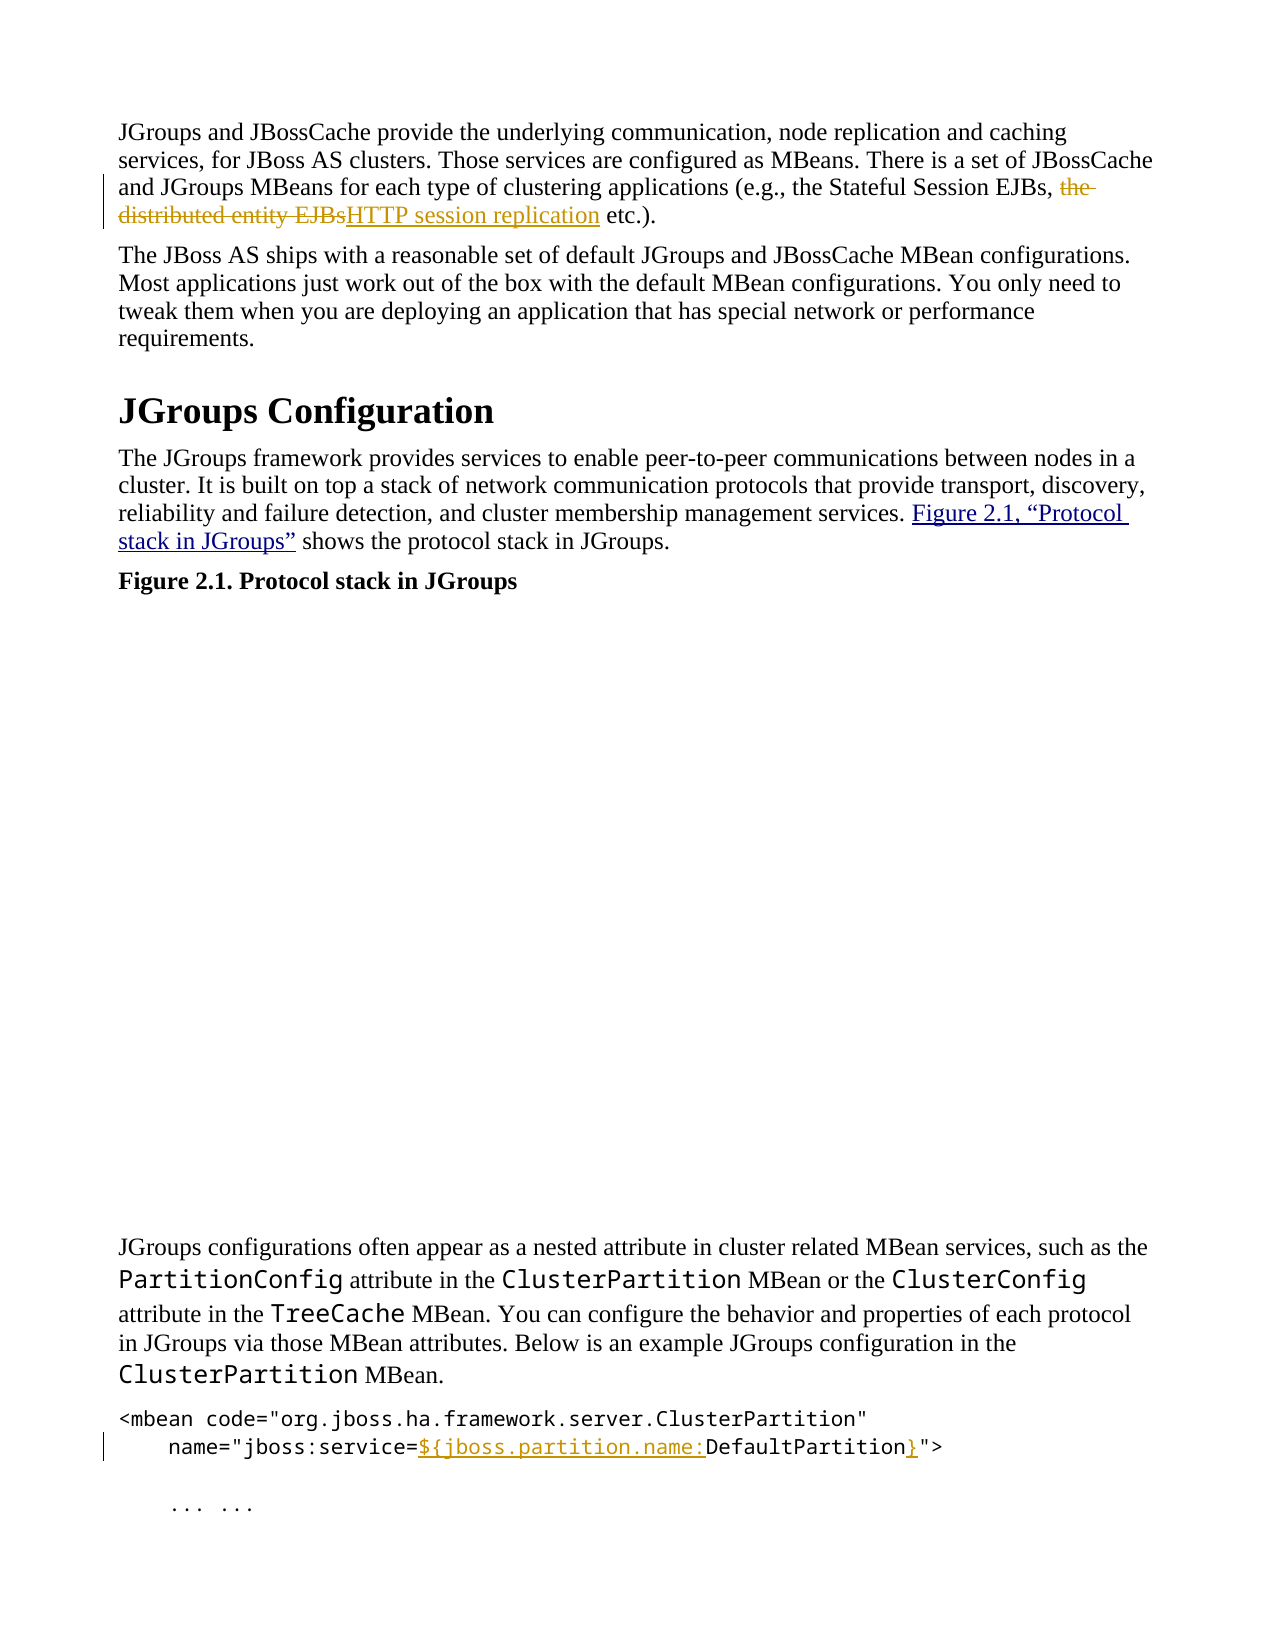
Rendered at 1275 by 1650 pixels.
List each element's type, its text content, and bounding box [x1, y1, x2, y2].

text JGroups configurations often appear as a nested attribute in cluster related MBean services, such as the PartitionConfig attribute in the ClusterPartition MBean or the ClusterConfig attribute in the TreeCache MBean. You can configure the behavior and properties of each protocol in JGroups via those MBean attributes. Below is an example JGroups configuration in the ClusterPartition MBean. [118, 1233, 1157, 1391]
text The JBoss AS ships with a reasonable set of default JGroups and JBossCache MBean configurations. Most applications just work out of the box with the default MBean configurations. You only need to tweak them when you are deploying an application that has special network or performance requirements. [118, 241, 1157, 352]
text The JGroups framework provides services to enable peer-to-peer communications between nodes in a cluster. It is built on top a stack of network communication protocols that provide transport, discovery, reliability and failure detection, and cluster membership management services. Figure 2.1, “Protocol stack in JGroups” shows the protocol stack in JGroups. [118, 444, 1157, 555]
text Figure 2.1. Protocol stack in JGroups [118, 567, 1157, 595]
text JGroups and JBossCache provide the underlying communication, node replication and caching services, for JBoss AS clusters. Those services are configured as MBeans. There is a set of JBossCache and JGroups MBeans for each type of clustering applications (e.g., the Stateful Session EJBs, HTTP session replication etc.). [118, 118, 1157, 229]
text name="jboss:service=${jboss.partition.name:DefaultPartition}"> [118, 1432, 1157, 1461]
text <mbean code="org.jboss.ha.framework.server.ClusterPartition" [118, 1404, 1157, 1432]
subtitle JGroups Configuration [118, 390, 1157, 431]
text ... ... [118, 1489, 1157, 1517]
